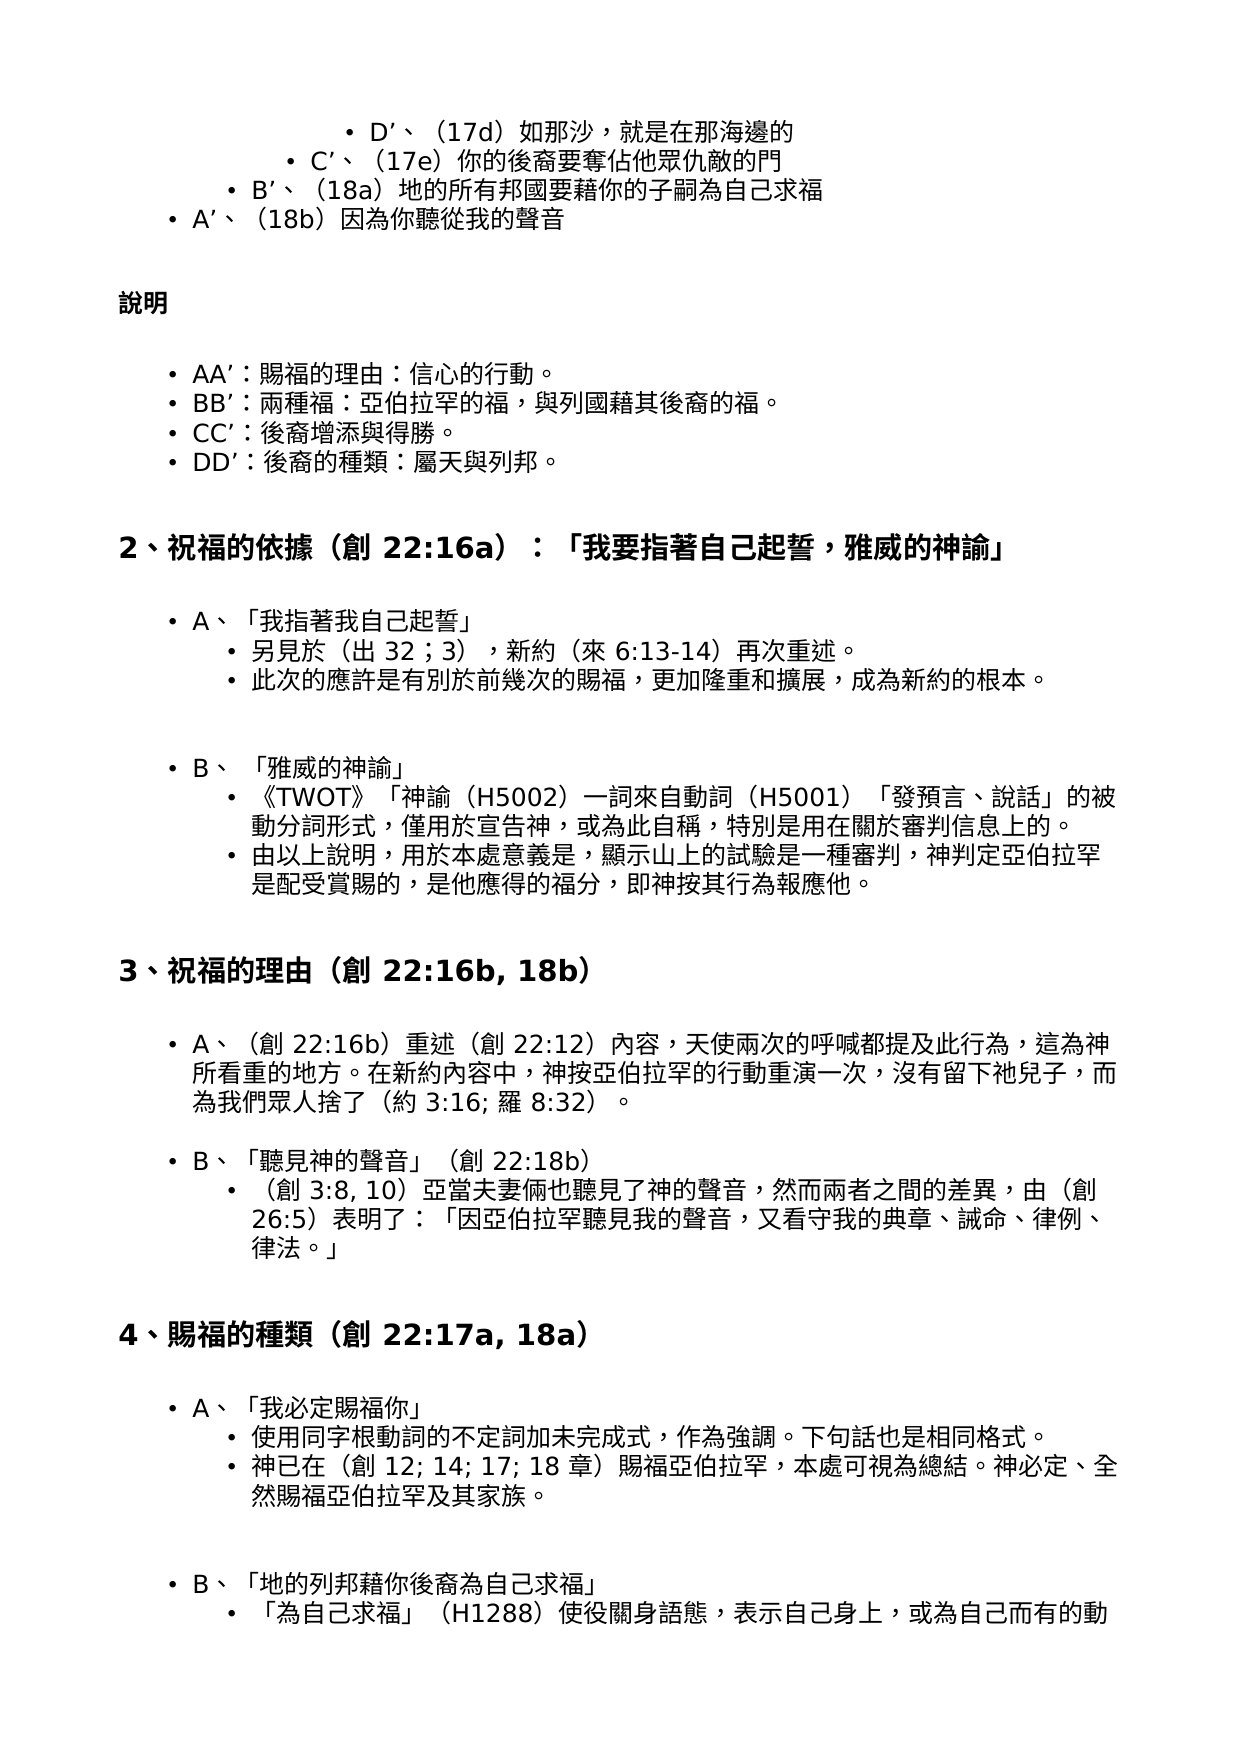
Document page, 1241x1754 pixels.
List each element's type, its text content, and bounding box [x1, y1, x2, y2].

list 「為自己求福」（H1288）使役關身語態，表示自己身上，或為自己而有的動 [236, 1599, 1122, 1628]
list AA’：賜福的理由：信心的行動。 [177, 360, 1122, 389]
list B、 「雅威的神諭」 [177, 754, 1122, 783]
list 《TWOT》「神諭（H5002）一詞來自動詞（H5001）「發預言、說話」的被動分詞形式，僅用於宣告神，或為此自稱，特別是用在關於審判信息上的。 [236, 783, 1122, 841]
subtitle 說明 [118, 289, 1122, 318]
list 另見於（出 32；3），新約（來 6:13-14）再次重述。 [236, 637, 1122, 666]
list A、（創 22:16b）重述（創 22:12）內容，天使兩次的呼喊都提及此行為，這為神所看重的地方。在新約內容中，神按亞伯拉罕的行動重演一次，沒有留下祂兒子，而為我們眾人捨了（約 3:16; 羅 8:32）。 [177, 1030, 1122, 1118]
list A、「我指著我自己起誓」 [177, 607, 1122, 637]
subtitle 4、賜福的種類（創 22:17a, 18a） [118, 1318, 1122, 1352]
list 由以上說明，用於本處意義是，顯示山上的試驗是一種審判，神判定亞伯拉罕是配受賞賜的，是他應得的福分，即神按其行為報應他。 [236, 841, 1122, 900]
list D’、（17d）如那沙，就是在那海邊的 [354, 118, 1122, 147]
list B、「地的列邦藉你後裔為自己求福」 [177, 1570, 1122, 1599]
list 使用同字根動詞的不定詞加未完成式，作為強調。下句話也是相同格式。 [236, 1423, 1122, 1453]
list B、「聽見神的聲音」（創 22:18b） [177, 1147, 1122, 1176]
list 此次的應許是有別於前幾次的賜福，更加隆重和擴展，成為新約的根本。 [236, 666, 1122, 695]
list CC’：後裔增添與得勝。 [177, 419, 1122, 448]
list B’、（18a）地的所有邦國要藉你的子嗣為自己求福 [236, 176, 1122, 206]
list 神已在（創 12; 14; 17; 18 章）賜福亞伯拉罕，本處可視為總結。神必定、全然賜福亞伯拉罕及其家族。 [236, 1453, 1122, 1511]
list （創 3:8, 10）亞當夫妻倆也聽見了神的聲音，然而兩者之間的差異，由（創 26:5）表明了：「因亞伯拉罕聽見我的聲音，又看守我的典章、誡命、律例、律法。」 [236, 1176, 1122, 1264]
subtitle 2、祝福的依據（創 22:16a）：「我要指著自己起誓，雅威的神諭」 [118, 532, 1122, 566]
subtitle 3、祝福的理由（創 22:16b, 18b） [118, 954, 1122, 988]
list A、「我必定賜福你」 [177, 1394, 1122, 1423]
list BB’：兩種福：亞伯拉罕的福，與列國藉其後裔的福。 [177, 389, 1122, 419]
list A’、（18b）因為你聽從我的聲音 [177, 206, 1122, 235]
list C’、（17e）你的後裔要奪佔他眾仇敵的門 [295, 147, 1122, 176]
list DD’：後裔的種類：屬天與列邦。 [177, 448, 1122, 477]
